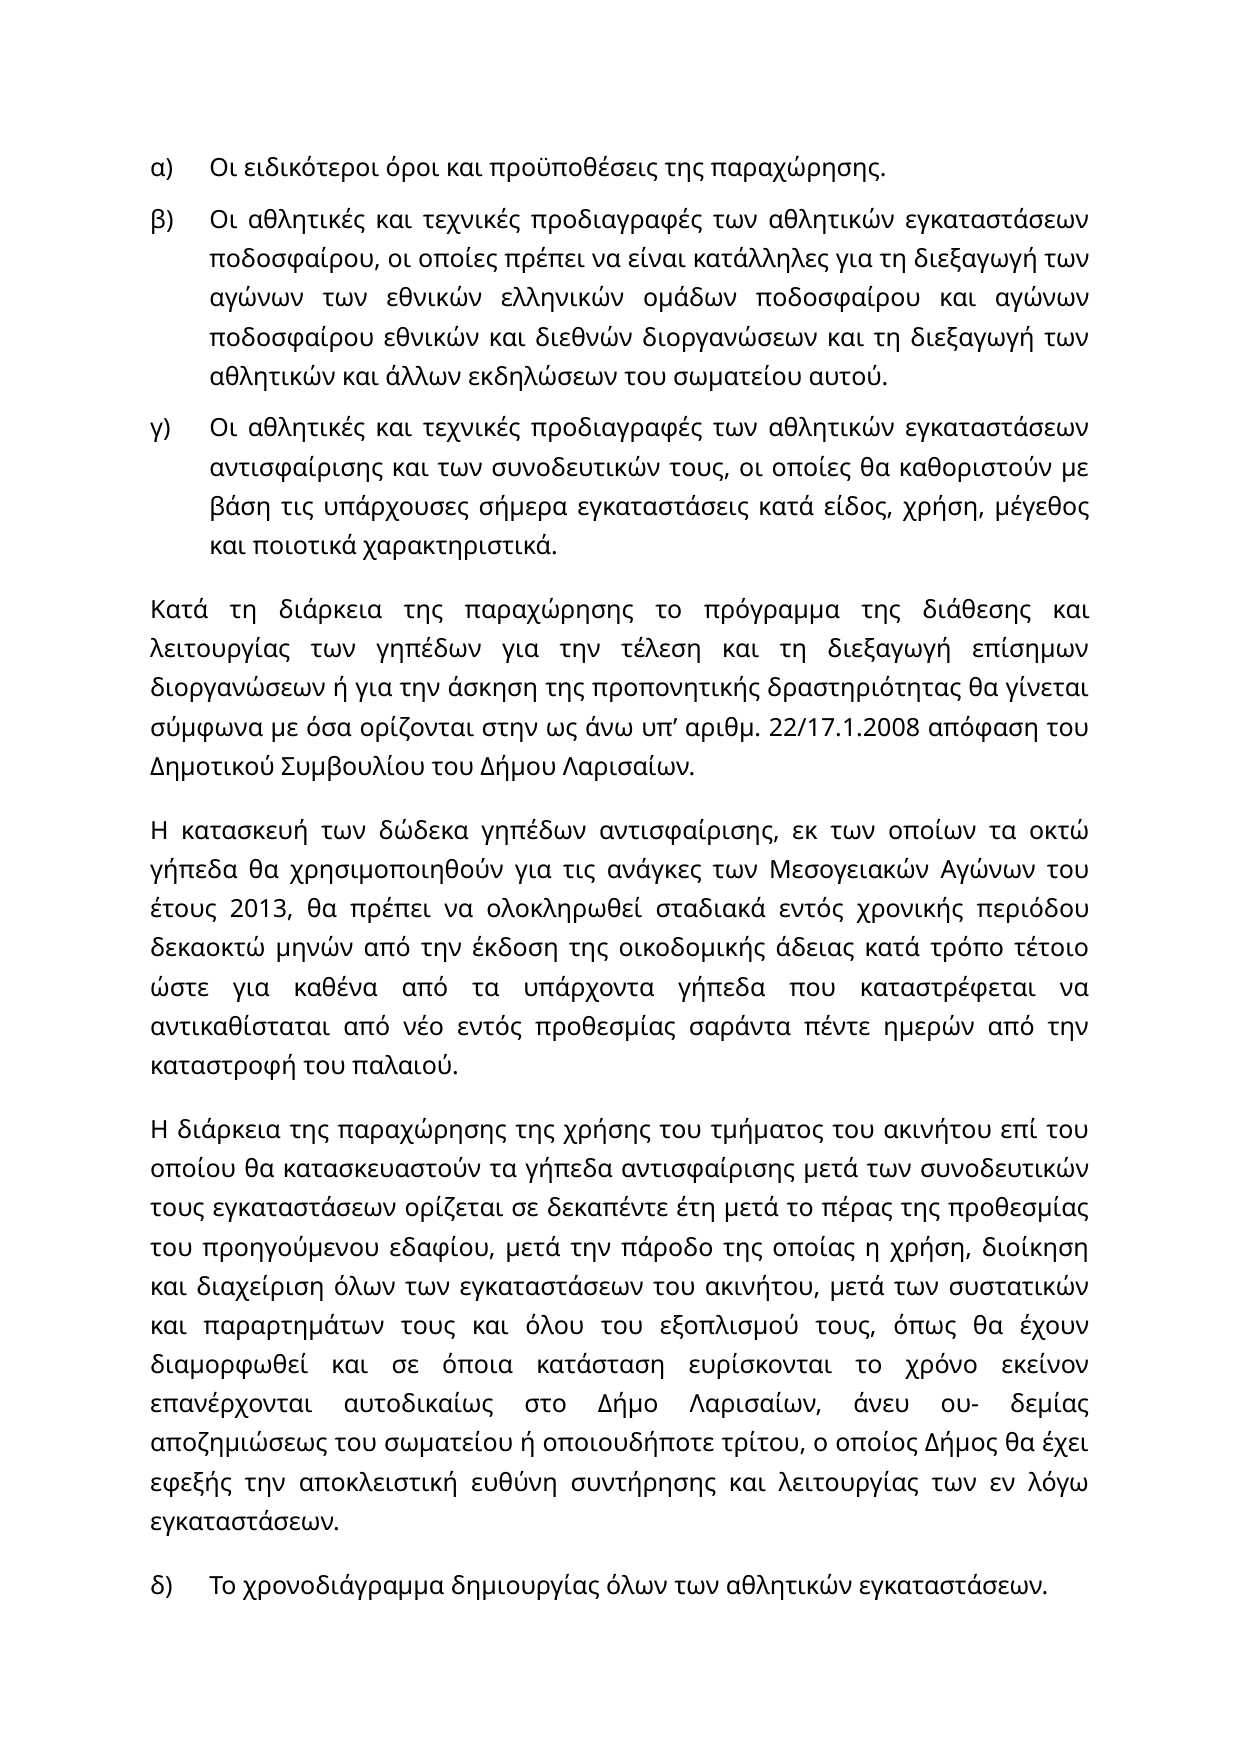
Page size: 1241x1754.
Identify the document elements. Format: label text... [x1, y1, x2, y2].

list γ) Οι αθλητικές και τεχνικές προδιαγραφές των αθλητικών εγκαταστάσεων αντισφαίρισης και των συνοδευτικών τους, οι οποίες θα καθοριστούν με βάση τις υπάρχουσες σήμερα εγκαταστάσεις κατά είδος, χρήση, μέγεθος και ποιοτικά χαρακτηριστικά. [150, 410, 1090, 562]
list α) Οι ειδικότεροι όροι και προϋποθέσεις της παραχώρησης. [150, 150, 1090, 184]
list β) Οι αθλητικές και τεχνικές προδιαγραφές των αθλητικών εγκαταστάσεων ποδοσφαίρου, οι οποίες πρέπει να είναι κατάλληλες για τη διεξαγωγή των αγώνων των εθνικών ελληνικών ομάδων ποδοσφαίρου και αγώνων ποδοσφαίρου εθνικών και διεθνών διοργανώσεων και τη διεξαγωγή των αθλητικών και άλλων εκδηλώσεων του σωματείου αυτού. [150, 202, 1090, 392]
list δ) Το χρονοδιάγραμμα δημιουργίας όλων των αθλητικών εγκαταστάσεων. [150, 1567, 1090, 1602]
text Η κατασκευή των δώδεκα γηπέδων αντισφαίρισης, εκ των οποίων τα οκτώ γήπεδα θα χρησιμοποιηθούν για τις ανάγκες των Μεσογειακών Αγώνων του έτους 2013, θα πρέπει να ολοκληρωθεί σταδιακά εντός χρονικής περιόδου δεκαοκτώ μηνών από την έκδοση της οικοδομικής άδειας κατά τρόπο τέτοιο ώστε για καθένα από τα υπάρχοντα γήπεδα που καταστρέφεται να αντικαθίσταται από νέο εντός προθεσμίας σαράντα πέντε ημερών από την καταστροφή του παλαιού. [150, 812, 1090, 1082]
text Κατά τη διάρκεια της παραχώρησης το πρόγραμμα της διάθεσης και λειτουργίας των γηπέδων για την τέλεση και τη διεξαγωγή επίσημων διοργανώσεων ή για την άσκηση της προπονητικής δραστηριότητας θα γίνεται σύμφωνα με όσα ορίζονται στην ως άνω υπ’ αριθμ. 22/17.1.2008 απόφαση του Δημοτικού Συμβουλίου του Δήμου Λαρισαίων. [150, 592, 1090, 782]
text Η διάρκεια της παραχώρησης της χρήσης του τμήματος του ακινήτου επί του οποίου θα κατασκευαστούν τα γήπεδα αντισφαίρισης μετά των συνοδευτικών τους εγκαταστάσεων ορίζεται σε δεκαπέντε έτη μετά το πέρας της προθεσμίας του προηγούμενου εδαφίου, μετά την πάροδο της οποίας η χρήση, διοίκηση και διαχείριση όλων των εγκαταστάσεων του ακινήτου, μετά των συστατικών και παραρτημάτων τους και όλου του εξοπλισμού τους, όπως θα έχουν διαμορφωθεί και σε όποια κατάσταση ευρίσκονται το χρόνο εκείνον επανέρχονται αυτοδικαίως στο Δήμο Λαρισαίων, άνευ ου- δεμίας αποζημιώσεως του σωματείου ή οποιουδήποτε τρίτου, ο οποίος Δήμος θα έχει εφεξής την αποκλειστική ευθύνη συντήρησης και λειτουργίας των εν λόγω εγκαταστάσεων. [150, 1112, 1090, 1537]
